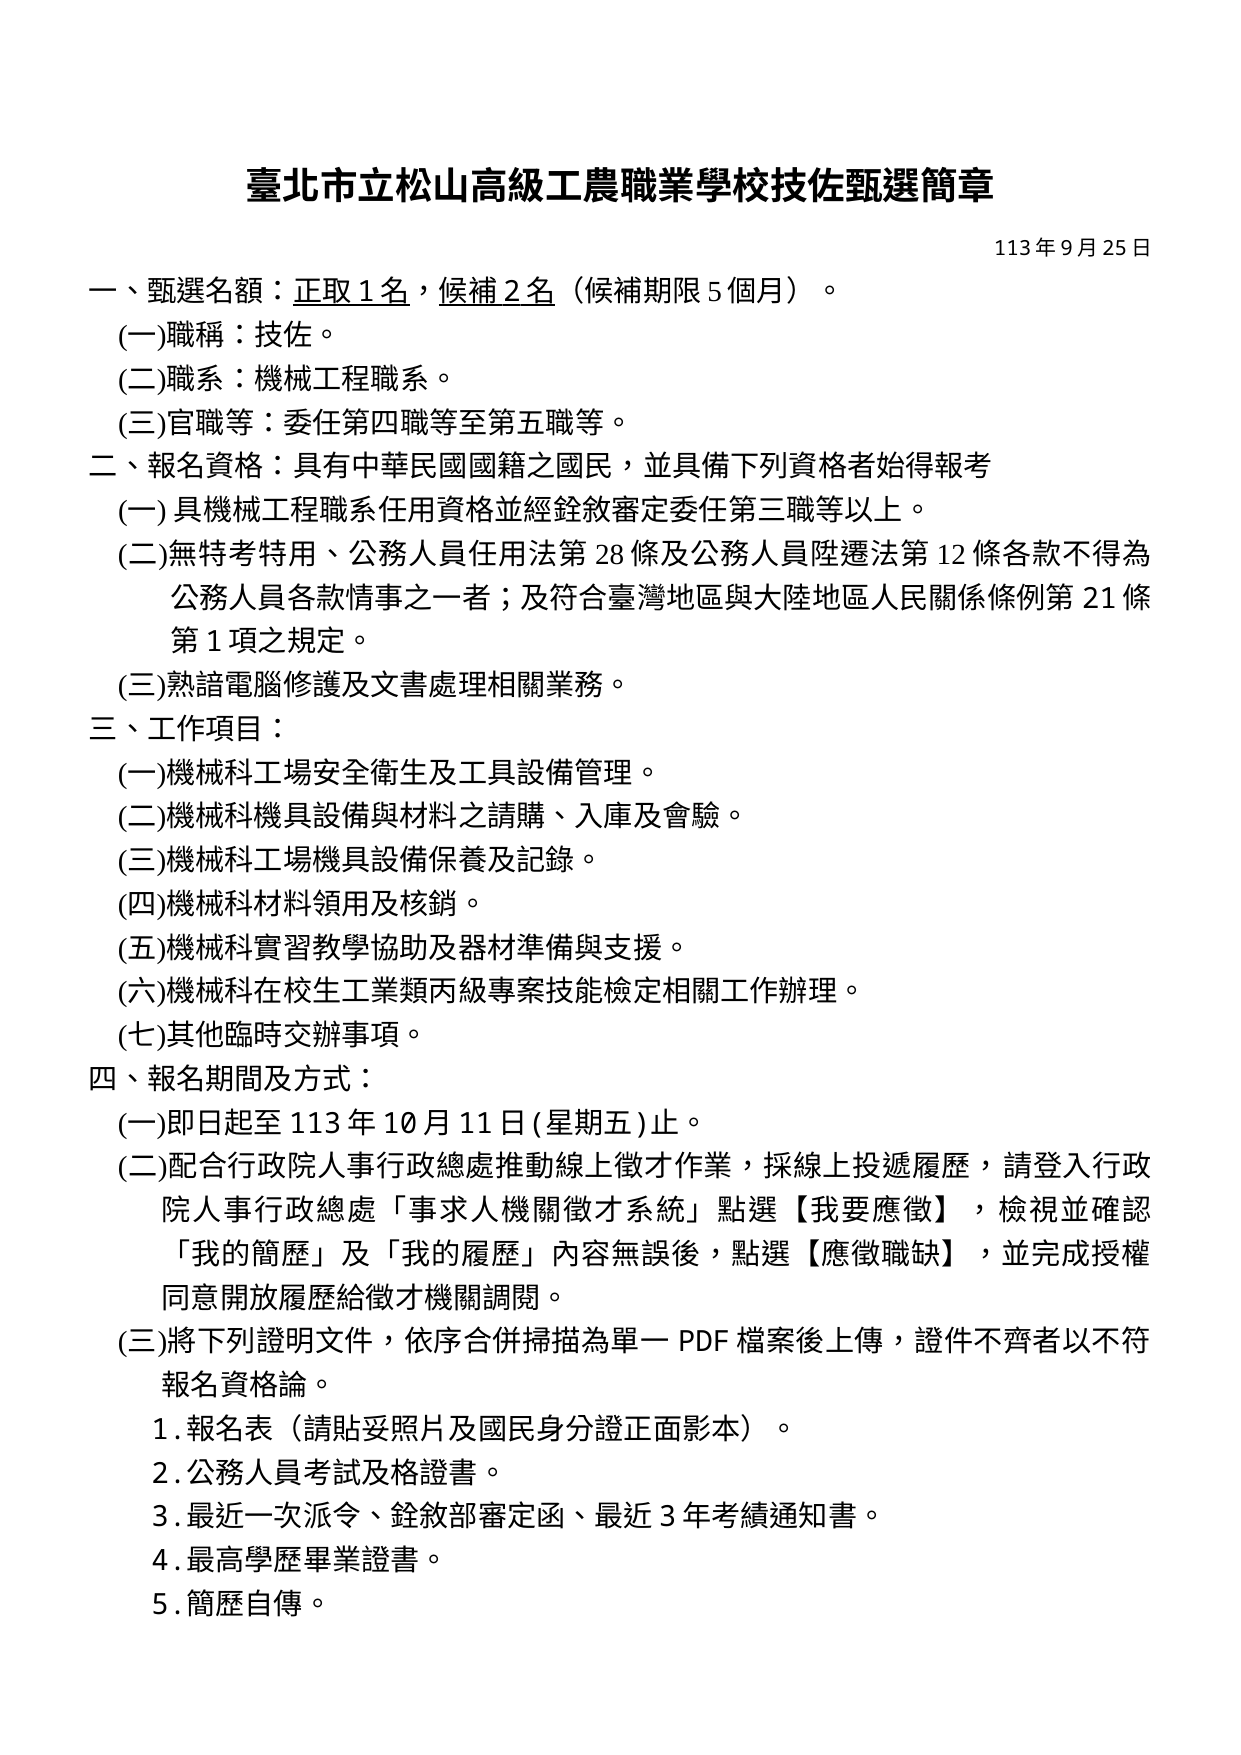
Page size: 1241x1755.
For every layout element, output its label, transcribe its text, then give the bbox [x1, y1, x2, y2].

text (二)無特考特用、公務人員任用法第28條及公務人員陞遷法第12條各款不得為公務人員各款情事之一者；及符合臺灣地區與大陸地區人民關係條例第21條第1項之規定。 [118, 529, 1152, 661]
text 5.簡歷自傳。 [151, 1579, 1152, 1623]
text (七)其他臨時交辦事項。 [118, 1011, 1152, 1054]
text 4.最高學歷畢業證書。 [151, 1536, 1152, 1579]
text (一)即日起至113年10月11日(星期五)止。 [118, 1098, 1152, 1142]
text (一)職稱：技佐。 [89, 311, 1152, 354]
text (三)機械科工場機具設備保養及記錄。 [118, 836, 1152, 879]
text (二)職系：機械工程職系。 [89, 354, 1152, 398]
text (二)配合行政院人事行政總處推動線上徵才作業，採線上投遞履歷，請登入行政院人事行政總處「事求人機關徵才系統」點選【我要應徵】，檢視並確認「我的簡歷」及「我的履歷」內容無誤後，點選【應徵職缺】，並完成授權同意開放履歷給徵才機關調閱。 [118, 1142, 1152, 1317]
text (六)機械科在校生工業類丙級專案技能檢定相關工作辦理。 [118, 967, 1152, 1011]
text (一) 具機械工程職系任用資格並經銓敘審定委任第三職等以上。 [89, 486, 1152, 529]
text (三)熟諳電腦修護及文書處理相關業務。 [118, 661, 1152, 704]
text 二、報名資格：具有中華民國國籍之國民，並具備下列資格者始得報考 [89, 442, 1152, 486]
text 臺北市立松山高級工農職業學校技佐甄選簡章 [89, 142, 1152, 204]
text 113年9月25日 [89, 204, 1152, 267]
text 3.最近一次派令、銓敘部審定函、最近3年考績通知書。 [151, 1492, 1152, 1536]
text 一、甄選名額：正取1名，候補2名（候補期限5個月）。 [89, 267, 1152, 311]
text (一)機械科工場安全衛生及工具設備管理。 [118, 748, 1152, 792]
text 四、報名期間及方式： [89, 1054, 1152, 1098]
text 2.公務人員考試及格證書。 [151, 1448, 1152, 1492]
text (二)機械科機具設備與材料之請購、入庫及會驗。 [118, 792, 1152, 836]
text (三)將下列證明文件，依序合併掃描為單一PDF檔案後上傳，證件不齊者以不符報名資格論。 [118, 1317, 1152, 1404]
text (五)機械科實習教學協助及器材準備與支援。 [118, 923, 1152, 967]
text (三)官職等：委任第四職等至第五職等。 [89, 398, 1152, 442]
text 1.報名表（請貼妥照片及國民身分證正面影本）。 [151, 1404, 1152, 1448]
text (四)機械科材料領用及核銷。 [118, 879, 1152, 923]
text 三、工作項目： [89, 704, 1152, 748]
